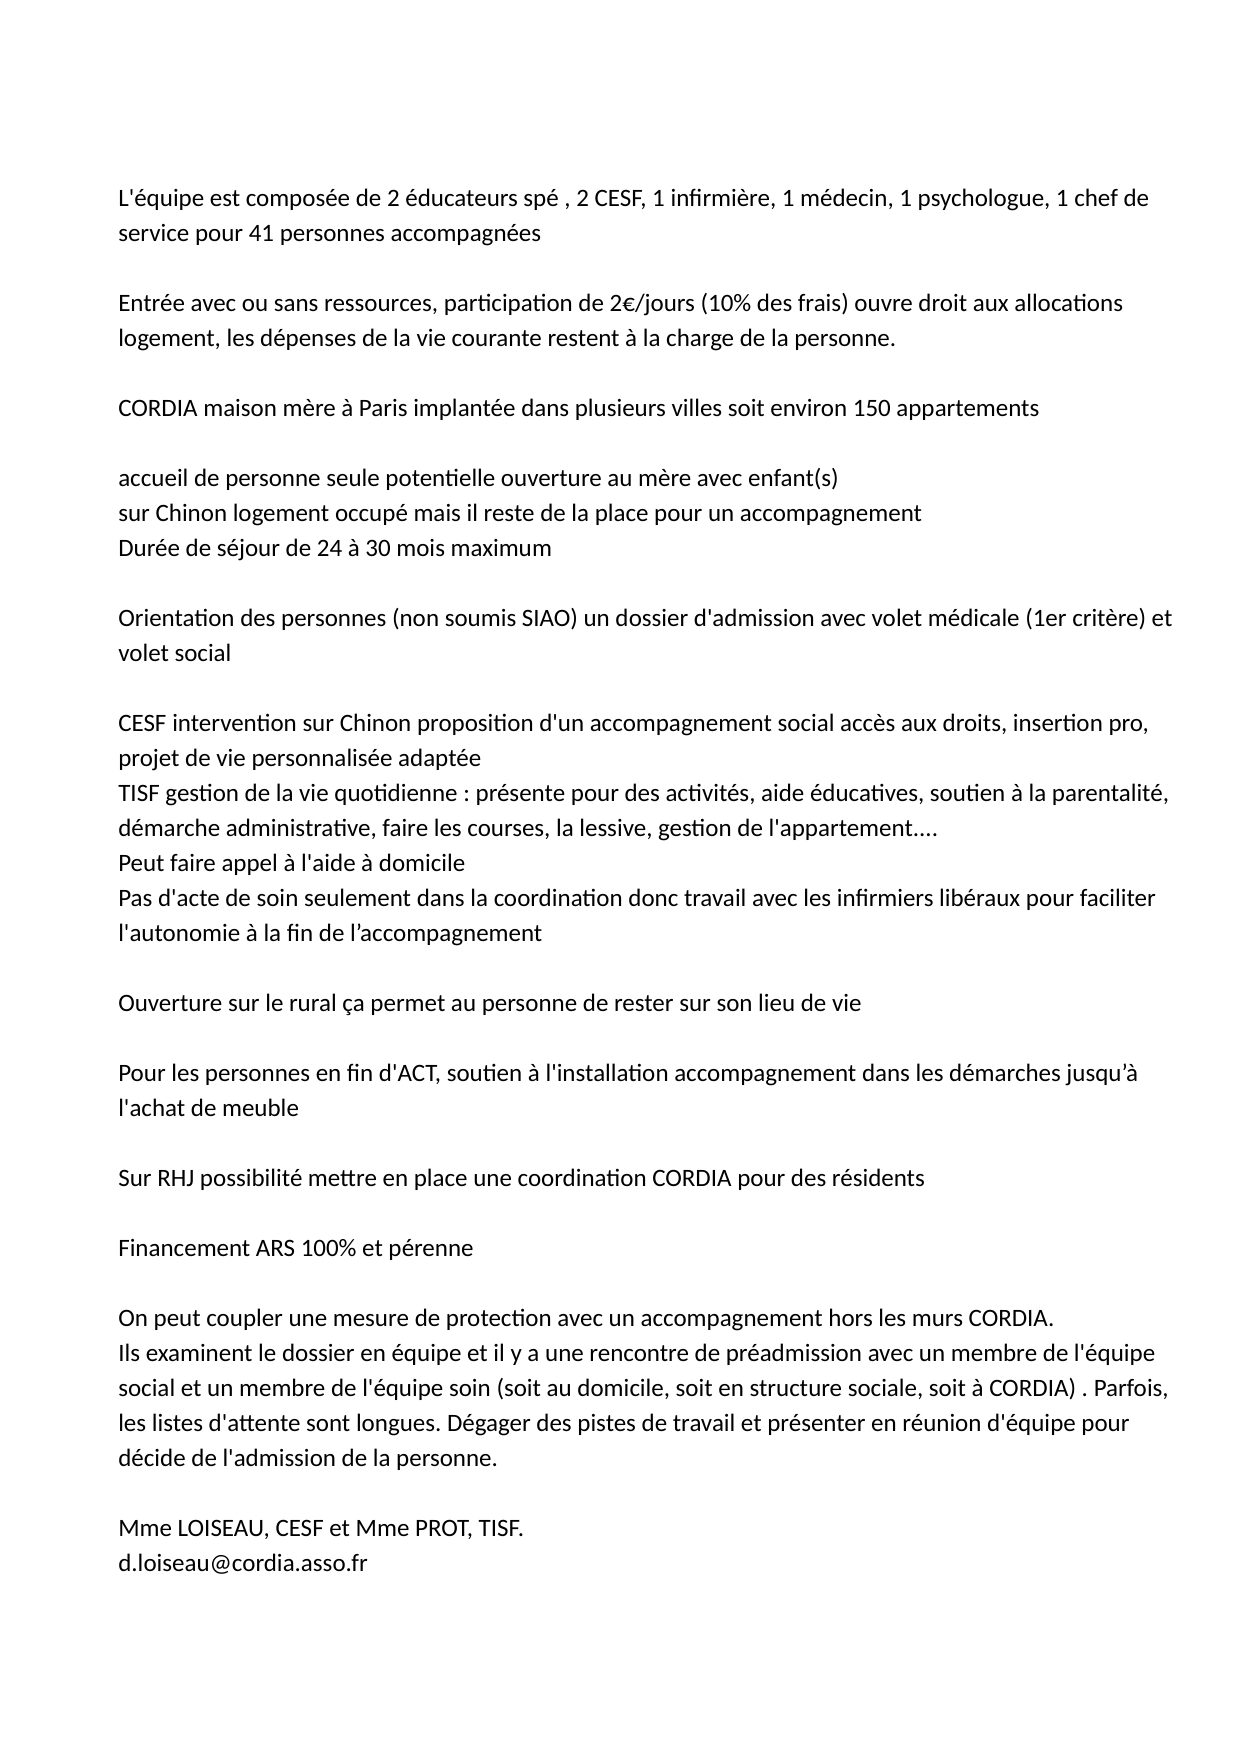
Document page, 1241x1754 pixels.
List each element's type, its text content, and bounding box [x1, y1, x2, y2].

text L'équipe est composée de 2 éducateurs spé , 2 CESF, 1 infirmière, 1 médecin, 1 psychologue, 1 chef de service pour 41 personnes accompagnées Entrée avec ou sans ressources, participation de 2€/jours (10% des frais) ouvre droit aux allocations logement, les dépenses de la vie courante restent à la charge de la personne. CORDIA maison mère à Paris implantée dans plusieurs villes soit environ 150 appartements accueil de personne seule potentielle ouverture au mère avec enfant(s) sur Chinon logement occupé mais il reste de la place pour un accompagnement Durée de séjour de 24 à 30 mois maximum Orientation des personnes (non soumis SIAO) un dossier d'admission avec volet médicale (1er critère) et volet social CESF intervention sur Chinon proposition d'un accompagnement social accès aux droits, insertion pro, projet de vie personnalisée adaptée TISF gestion de la vie quotidienne : présente pour des activités, aide éducatives, soutien à la parentalité, démarche administrative, faire les courses, la lessive, gestion de l'appartement.... Peut faire appel à l'aide à domicile Pas d'acte de soin seulement dans la coordination donc travail avec les infirmiers libéraux pour faciliter l'autonomie à la fin de l’accompagnement Ouverture sur le rural ça permet au personne de rester sur son lieu de vie Pour les personnes en fin d'ACT, soutien à l'installation accompagnement dans les démarches jusqu’à l'achat de meuble Sur RHJ possibilité mettre en place une coordination CORDIA pour des résidents Financement ARS 100% et pérenne On peut coupler une mesure de protection avec un accompagnement hors les murs CORDIA. Ils examinent le dossier en équipe et il y a une rencontre de préadmission avec un membre de l'équipe social et un membre de l'équipe soin (soit au domicile, soit en structure sociale, soit à CORDIA) . Parfois, les listes d'attente sont longues. Dégager des pistes de travail et présenter en réunion d'équipe pour décide de l'admission de la personne. Mme LOISEAU, CESF et Mme PROT, TISF. d.loiseau@cordia.asso.fr [118, 148, 1181, 1578]
